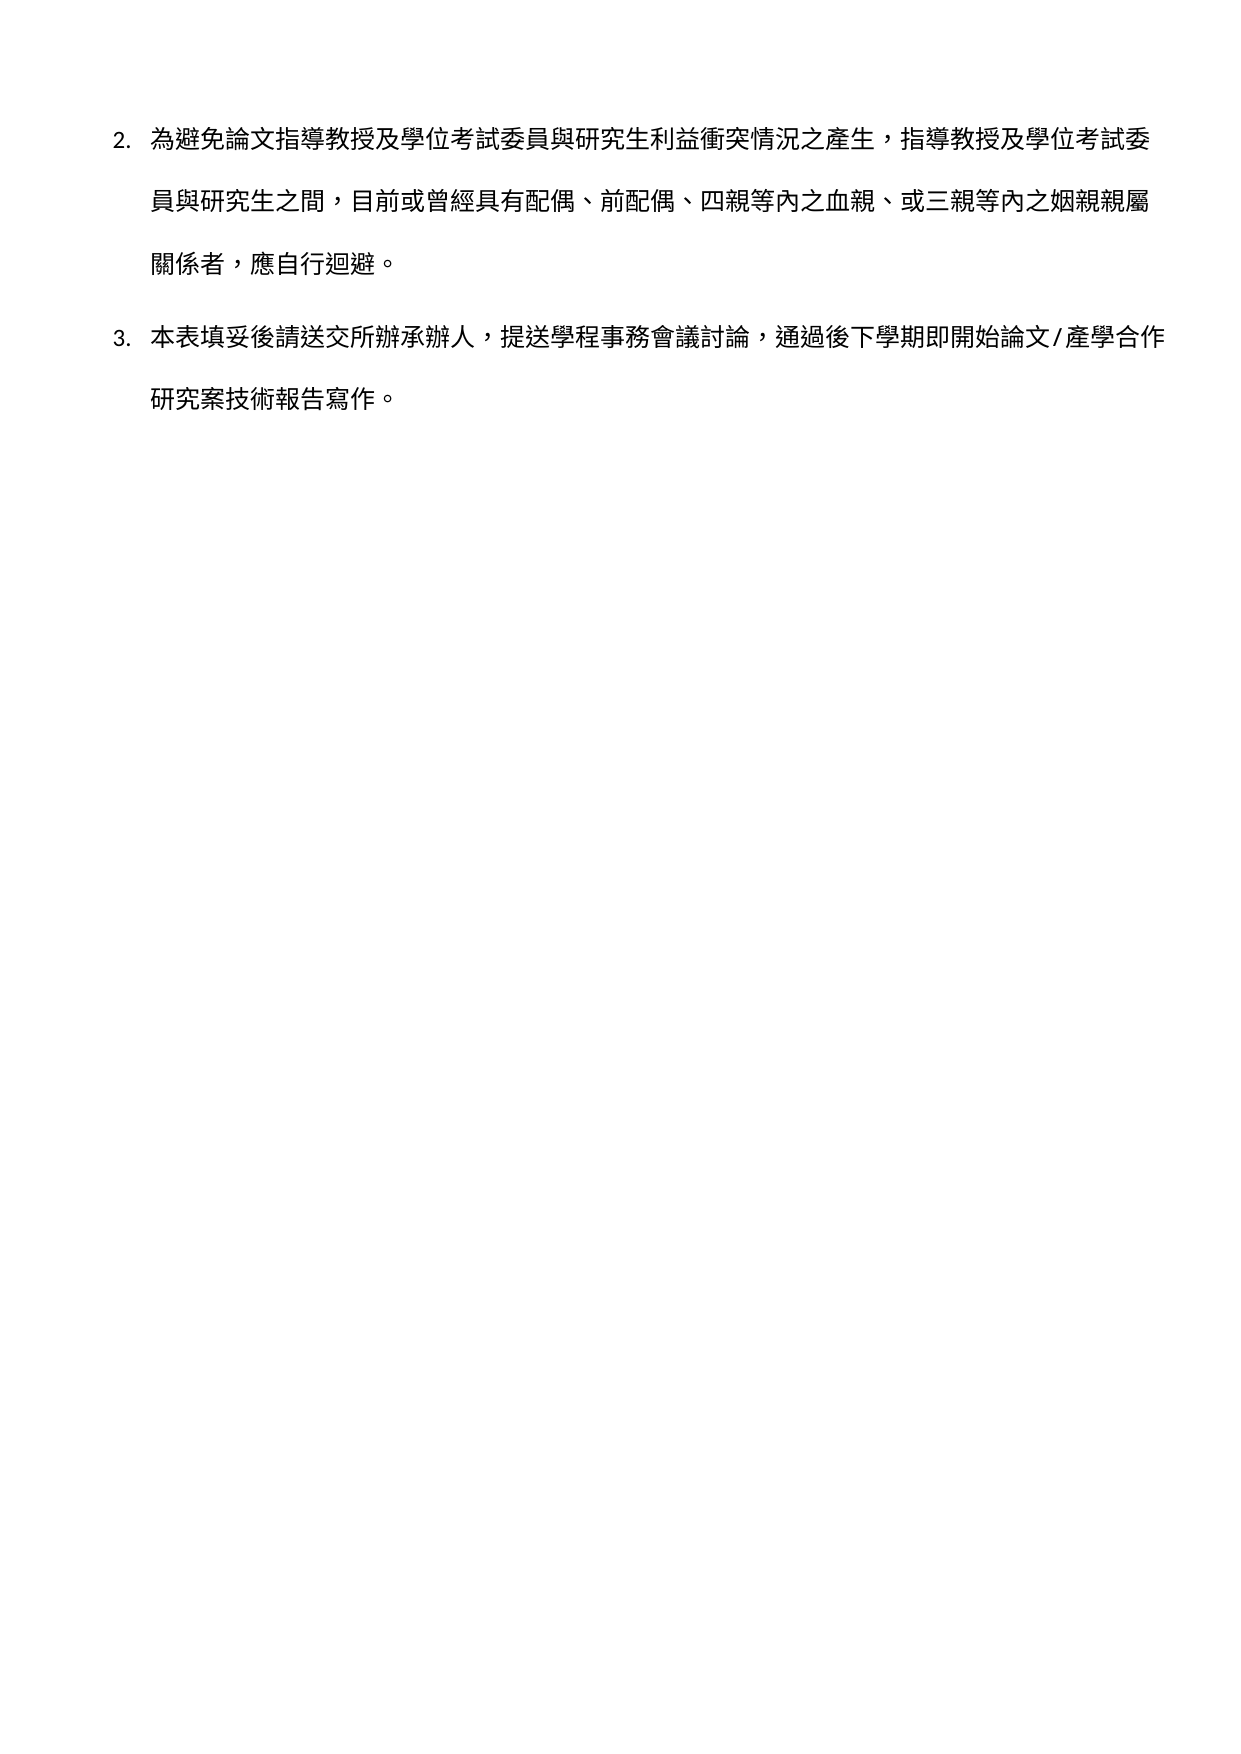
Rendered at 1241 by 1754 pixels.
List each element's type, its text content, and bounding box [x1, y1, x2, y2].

list 為避免論文指導教授及學位考試委員與研究生利益衝突情況之產生，指導教授及學位考試委員與研究生之間，目前或曾經具有配偶、前配偶、四親等內之血親、或三親等內之姻親親屬關係者，應自行迴避。 [112, 96, 1165, 283]
list 本表填妥後請送交所辦承辦人，提送學程事務會議討論，通過後下學期即開始論文/產學合作研究案技術報告寫作。 [112, 294, 1165, 419]
